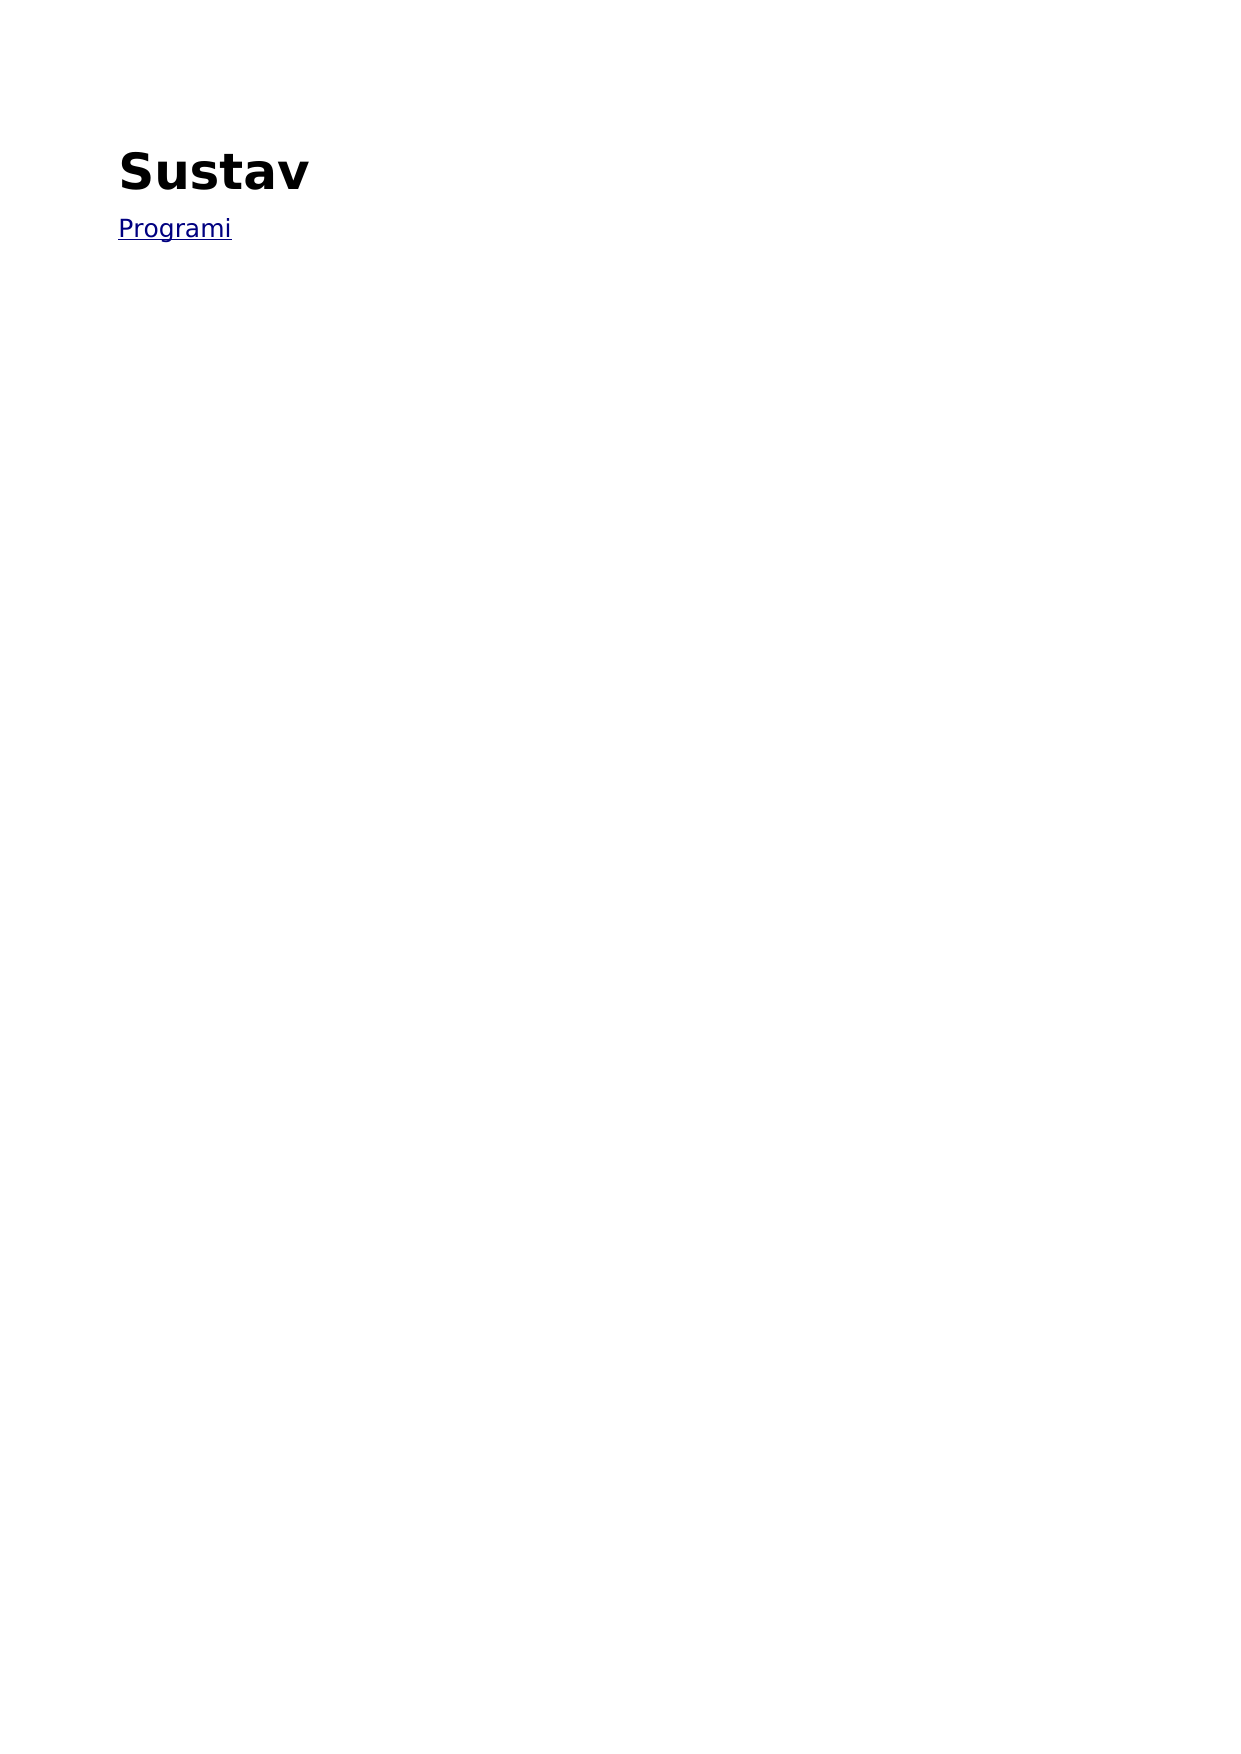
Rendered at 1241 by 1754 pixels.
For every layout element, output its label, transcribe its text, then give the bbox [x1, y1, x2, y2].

text Programi [118, 214, 1122, 243]
subtitle Sustav [118, 143, 1122, 201]
